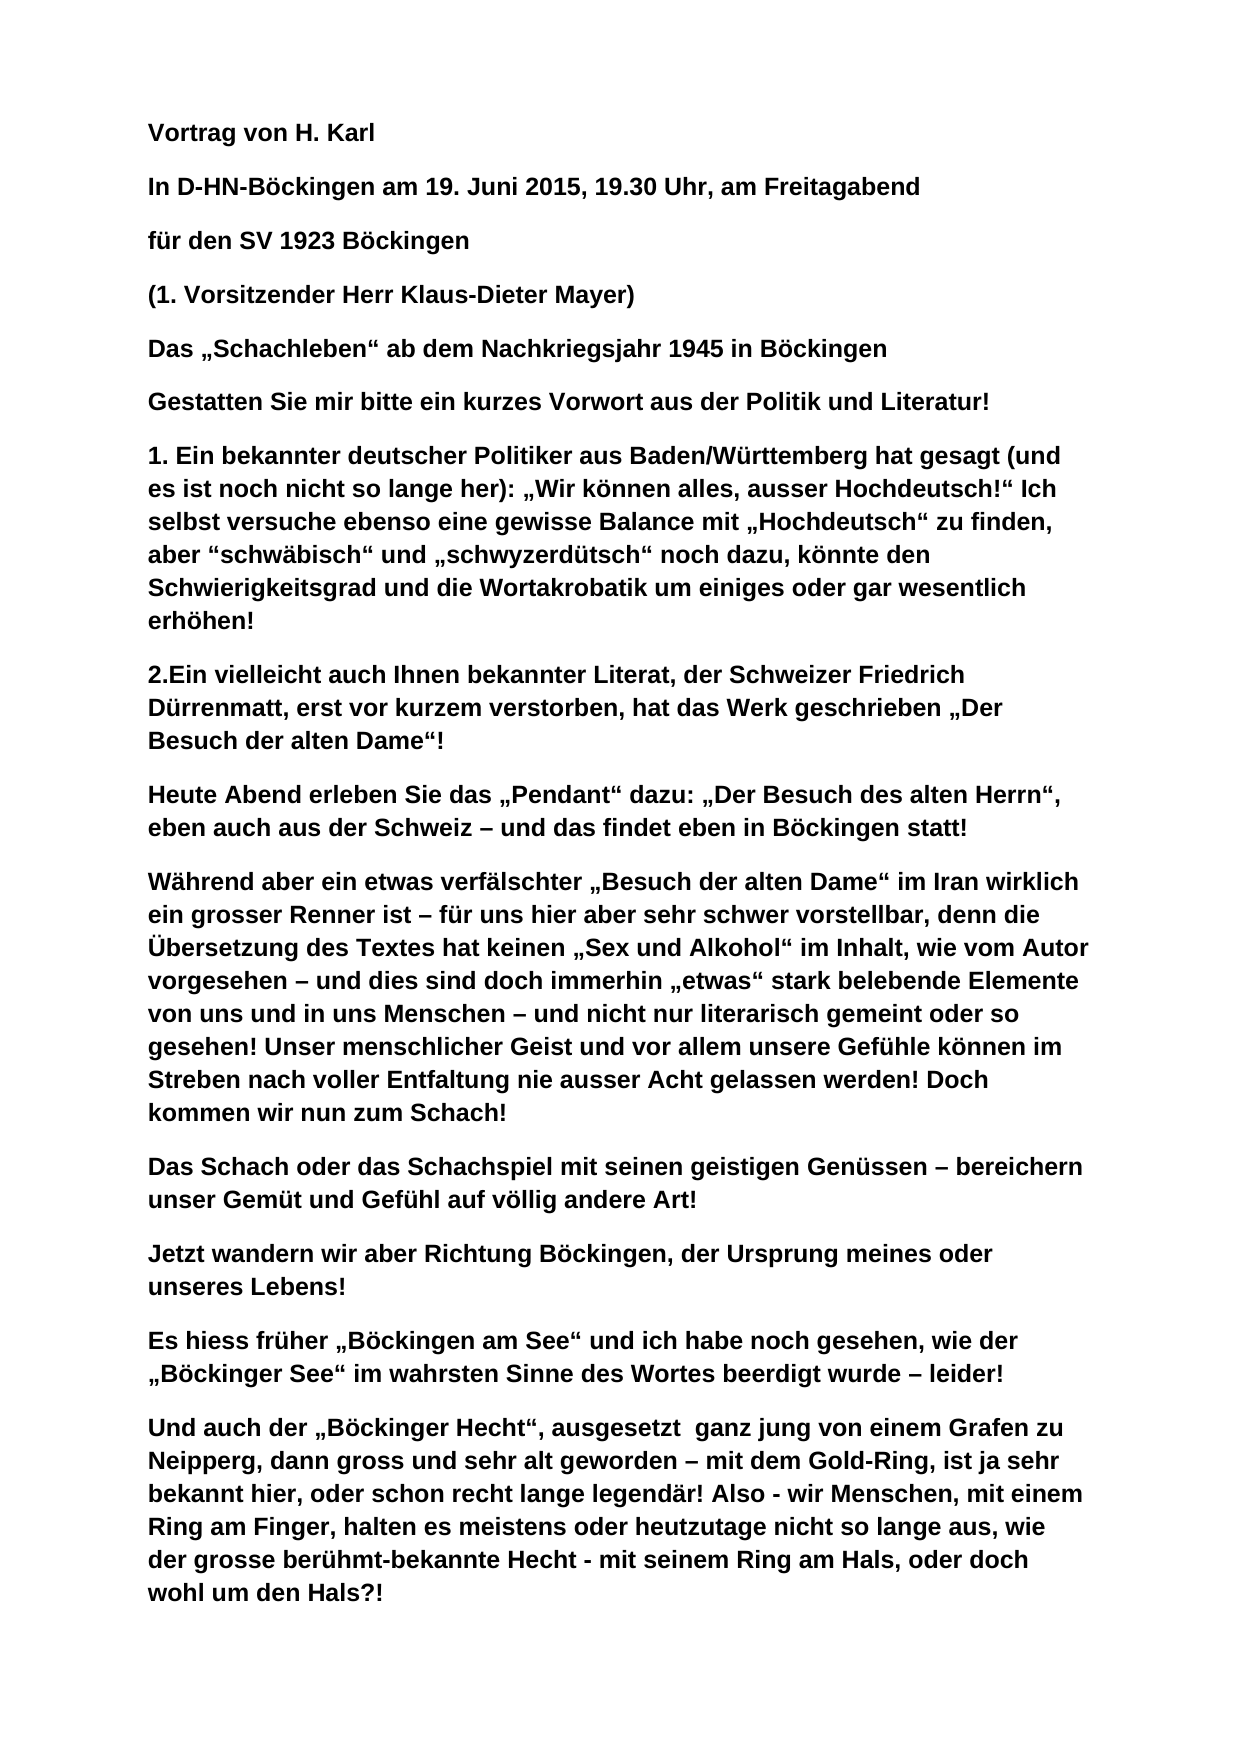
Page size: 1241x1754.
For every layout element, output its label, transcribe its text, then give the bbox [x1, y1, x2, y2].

text Das „Schachleben“ ab dem Nachkriegsjahr 1945 in Böckingen [148, 333, 1092, 362]
text Während aber ein etwas verfälschter „Besuch der alten Dame“ im Iran wirklich ein grosser Renner ist – für uns hier aber sehr schwer vorstellbar, denn die Übersetzung des Textes hat keinen „Sex und Alkohol“ im Inhalt, wie vom Autor vorgesehen – und dies sind doch immerhin „etwas“ stark belebende Elemente von uns und in uns Menschen – und nicht nur literarisch gemeint oder so gesehen! Unser menschlicher Geist und vor allem unsere Gefühle können im Streben nach voller Entfaltung nie ausser Acht gelassen werden! Doch kommen wir nun zum Schach! [148, 867, 1092, 1127]
text Gestatten Sie mir bitte ein kurzes Vorwort aus der Politik und Literatur! [148, 387, 1092, 416]
text 2.Ein vielleicht auch Ihnen bekannter Literat, der Schweizer Friedrich Dürrenmatt, erst vor kurzem verstorben, hat das Werk geschrieben „Der Besuch der alten Dame“! [148, 660, 1092, 755]
text Jetzt wandern wir aber Richtung Böckingen, der Ursprung meines oder unseres Lebens! [148, 1239, 1092, 1301]
text (1. Vorsitzender Herr Klaus-Dieter Mayer) [148, 280, 1092, 308]
text 1. Ein bekannter deutscher Politiker aus Baden/Württemberg hat gesagt (und es ist noch nicht so lange her): „Wir können alles, ausser Hochdeutsch!“ Ich selbst versuche ebenso eine gewisse Balance mit „Hochdeutsch“ zu finden, aber “schwäbisch“ und „schwyzerdütsch“ noch dazu, könnte den Schwierigkeitsgrad und die Wortakrobatik um einiges oder gar wesentlich erhöhen! [148, 441, 1092, 635]
text In D-HN-Böckingen am 19. Juni 2015, 19.30 Uhr, am Freitagabend [148, 172, 1092, 201]
text Es hiess früher „Böckingen am See“ und ich habe noch gesehen, wie der „Böckinger See“ im wahrsten Sinne des Wortes beerdigt wurde – leider! [148, 1326, 1092, 1387]
text für den SV 1923 Böckingen [148, 226, 1092, 254]
text Heute Abend erleben Sie das „Pendant“ dazu: „Der Besuch des alten Herrn“, eben auch aus der Schweiz – und das findet eben in Böckingen statt! [148, 780, 1092, 842]
text Vortrag von H. Karl [148, 118, 1092, 147]
text Und auch der „Böckinger Hecht“, ausgesetzt ganz jung von einem Grafen zu Neipperg, dann gross und sehr alt geworden – mit dem Gold-Ring, ist ja sehr bekannt hier, oder schon recht lange legendär! Also - wir Menschen, mit einem Ring am Finger, halten es meistens oder heutzutage nicht so lange aus, wie der grosse berühmt-bekannte Hecht - mit seinem Ring am Hals, oder doch wohl um den Hals?! [148, 1413, 1092, 1606]
text Das Schach oder das Schachspiel mit seinen geistigen Genüssen – bereichern unser Gemüt und Gefühl auf völlig andere Art! [148, 1152, 1092, 1214]
